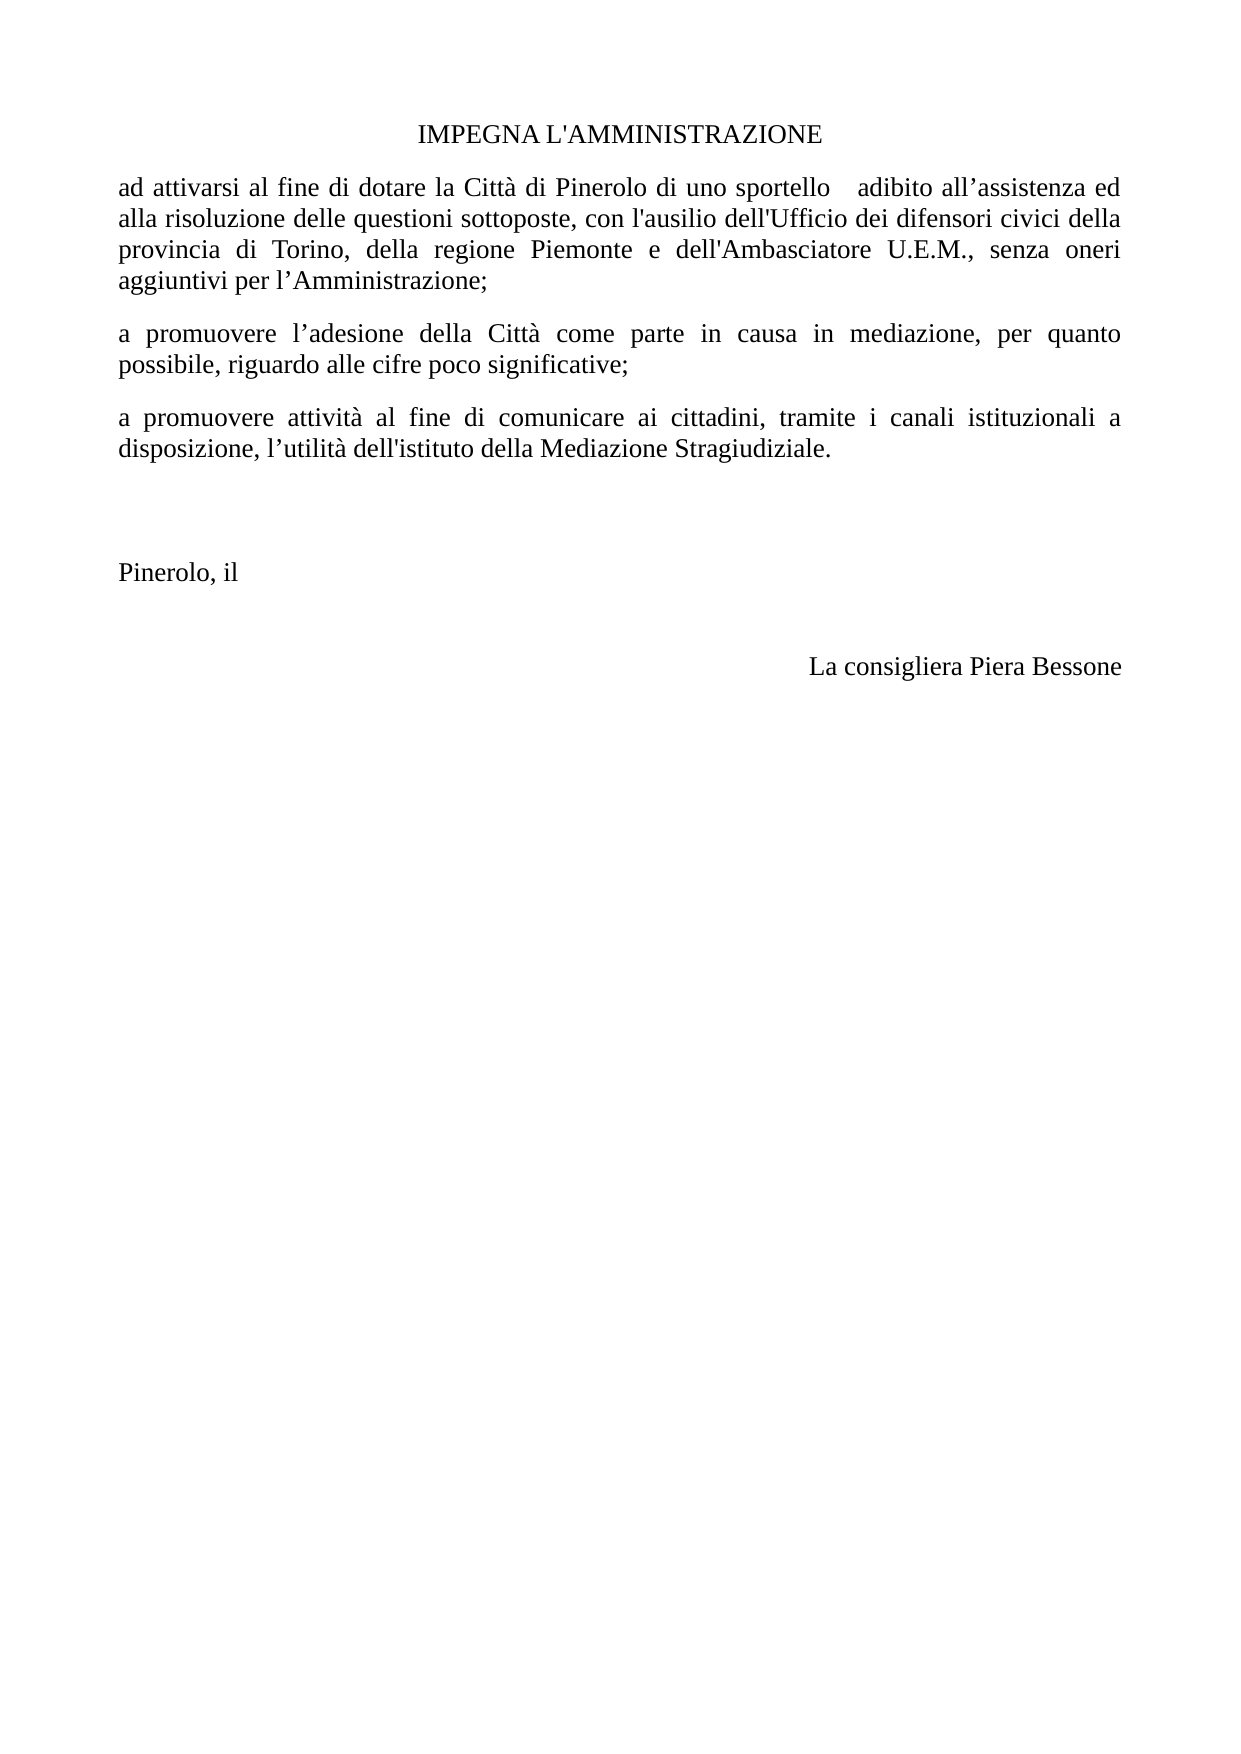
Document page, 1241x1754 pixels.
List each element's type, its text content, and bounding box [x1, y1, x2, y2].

text a promuovere attività al fine di comunicare ai cittadini, tramite i canali istituzionali a disposizione, l’utilità dell'istituto della Mediazione Stragiudiziale. [118, 401, 1122, 463]
text Pinerolo, il [118, 557, 1122, 588]
text IMPEGNA L'AMMINISTRAZIONE [118, 118, 1122, 149]
text ad attivarsi al fine di dotare la Città di Pinerolo di uno sportello adibito all’assistenza ed alla risoluzione delle questioni sottoposte, con l'ausilio dell'Ufficio dei difensori civici della provincia di Torino, della regione Piemonte e dell'Ambasciatore U.E.M., senza oneri aggiuntivi per l’Amministrazione; [118, 171, 1122, 295]
text La consigliera Piera Bessone [118, 650, 1122, 681]
text a promuovere l’adesione della Città come parte in causa in mediazione, per quanto possibile, riguardo alle cifre poco significative; [118, 317, 1122, 379]
